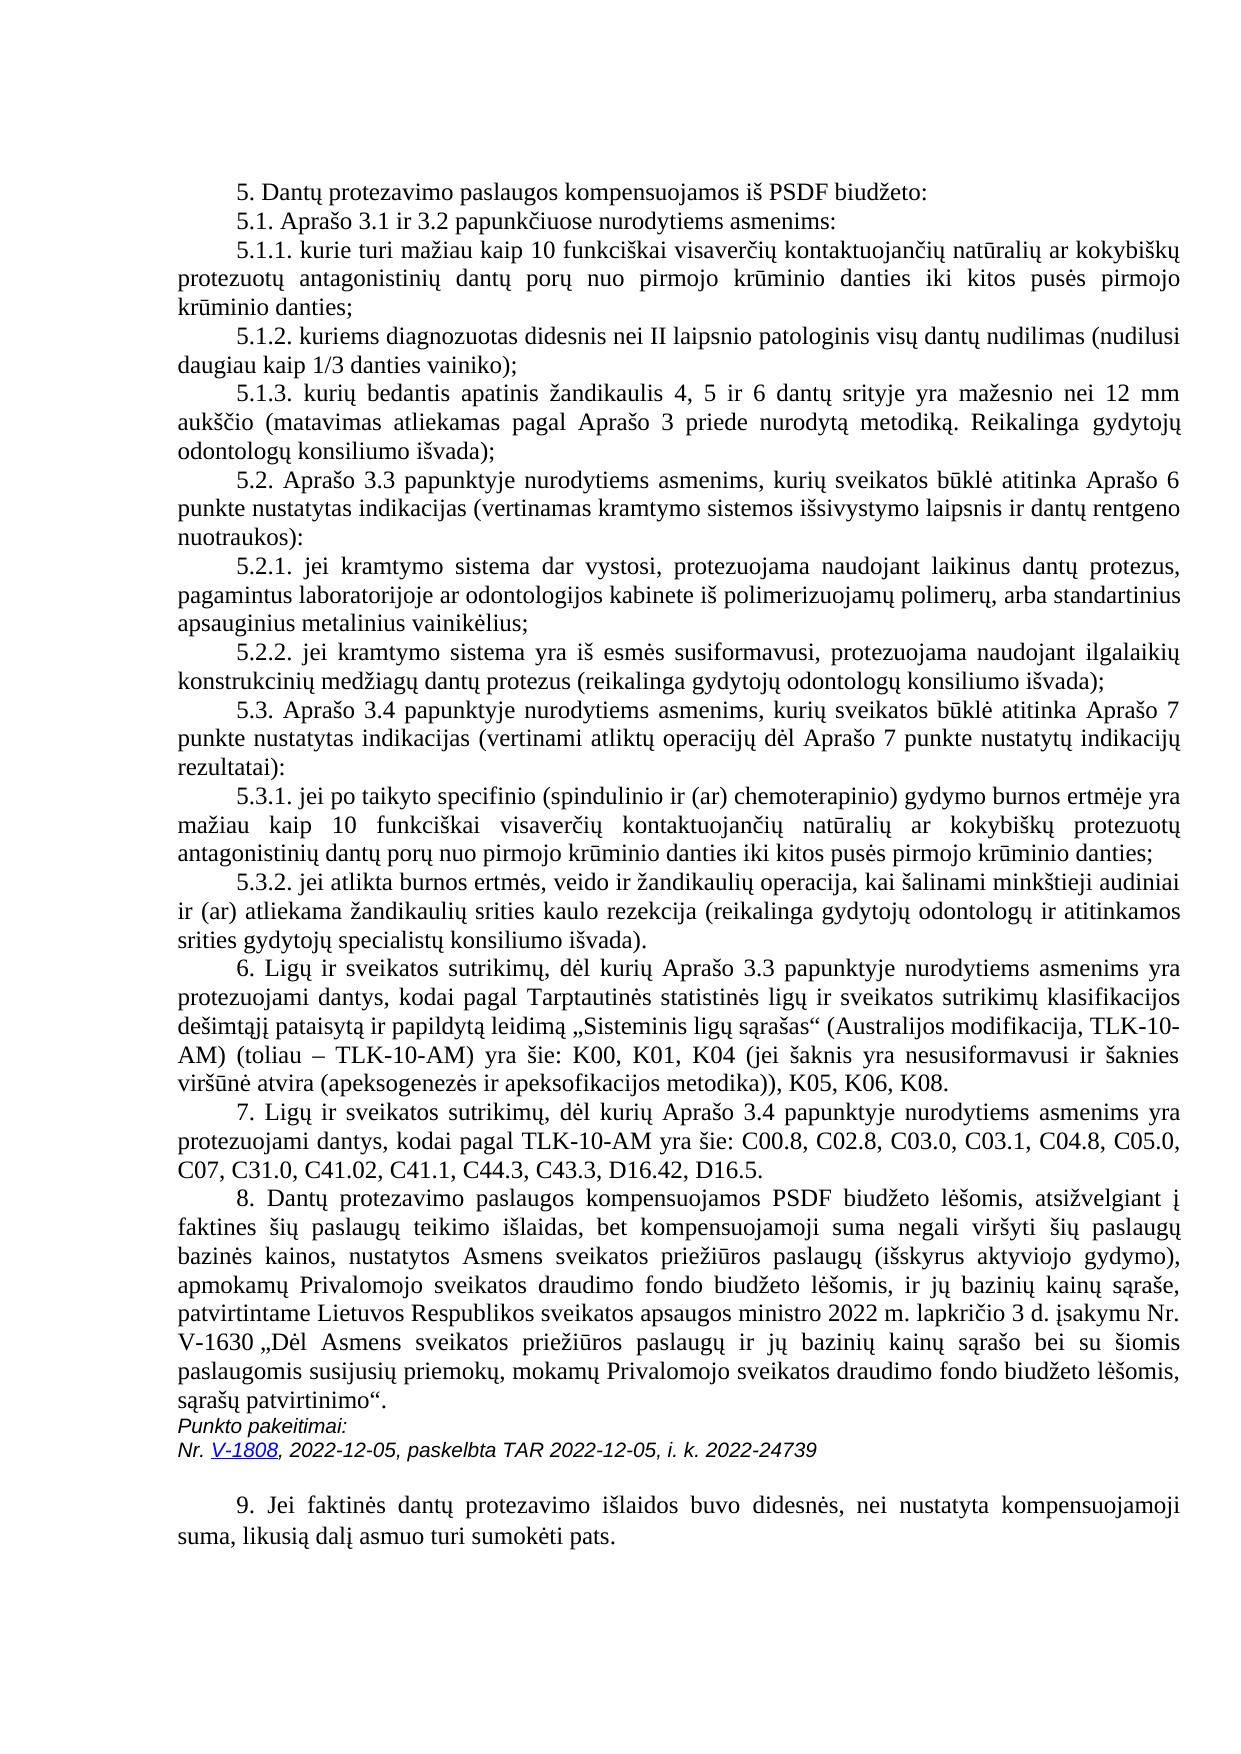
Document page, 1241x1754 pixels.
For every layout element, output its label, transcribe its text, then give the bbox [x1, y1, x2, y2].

text 5.1.1. kurie turi mažiau kaip 10 funkciškai visaverčių kontaktuojančių natūralių ar kokybiškų protezuotų antagonistinių dantų porų nuo pirmojo krūminio danties iki kitos pusės pirmojo krūminio danties; [177, 235, 1181, 321]
text 5.2.1. jei kramtymo sistema dar vystosi, protezuojama naudojant laikinus dantų protezus, pagamintus laboratorijoje ar odontologijos kabinete iš polimerizuojamų polimerų, arba standartinius apsauginius metalinius vainikėlius; [177, 551, 1181, 637]
text 9. Jei faktinės dantų protezavimo išlaidos buvo didesnės, nei nustatyta kompensuojamoji suma, likusią dalį asmuo turi sumokėti pats. [177, 1490, 1181, 1549]
text 5.3.1. jei po taikyto specifinio (spindulinio ir (ar) chemoterapinio) gydymo burnos ertmėje yra mažiau kaip 10 funkciškai visaverčių kontaktuojančių natūralių ar kokybiškų protezuotų antagonistinių dantų porų nuo pirmojo krūminio danties iki kitos pusės pirmojo krūminio danties; [177, 781, 1181, 867]
text 5.3.2. jei atlikta burnos ertmės, veido ir žandikaulių operacija, kai šalinami minkštieji audiniai ir (ar) atliekama žandikaulių srities kaulo rezekcija (reikalinga gydytojų odontologų ir atitinkamos srities gydytojų specialistų konsiliumo išvada). [177, 867, 1181, 953]
text Nr. V-1808, 2022-12-05, paskelbta TAR 2022-12-05, i. k. 2022-24739 [177, 1437, 1181, 1461]
text 5.2.2. jei kramtymo sistema yra iš esmės susiformavusi, protezuojama naudojant ilgalaikių konstrukcinių medžiagų dantų protezus (reikalinga gydytojų odontologų konsiliumo išvada); [177, 637, 1181, 695]
text 6. Ligų ir sveikatos sutrikimų, dėl kurių Aprašo 3.3 papunktyje nurodytiems asmenims yra protezuojami dantys, kodai pagal Tarptautinės statistinės ligų ir sveikatos sutrikimų klasifikacijos dešimtąjį pataisytą ir papildytą leidimą „Sisteminis ligų sąrašas“ (Australijos modifikacija, TLK-10-AM) (toliau – TLK-10-AM) yra šie: K00, K01, K04 (jei šaknis yra nesusiformavusi ir šaknies viršūnė atvira (apeksogenezės ir apeksofikacijos metodika)), K05, K06, K08. [177, 953, 1181, 1097]
text 5. Dantų protezavimo paslaugos kompensuojamos iš PSDF biudžeto: [177, 177, 1181, 206]
text 8. Dantų protezavimo paslaugos kompensuojamos PSDF biudžeto lėšomis, atsižvelgiant į faktines šių paslaugų teikimo išlaidas, bet kompensuojamoji suma negali viršyti šių paslaugų bazinės kainos, nustatytos Asmens sveikatos priežiūros paslaugų (išskyrus aktyviojo gydymo), apmokamų Privalomojo sveikatos draudimo fondo biudžeto lėšomis, ir jų bazinių kainų sąraše, patvirtintame Lietuvos Respublikos sveikatos apsaugos ministro 2022 m. lapkričio 3 d. įsakymu Nr. V-1630 „Dėl Asmens sveikatos priežiūros paslaugų ir jų bazinių kainų sąrašo bei su šiomis paslaugomis susijusių priemokų, mokamų Privalomojo sveikatos draudimo fondo biudžeto lėšomis, sąrašų patvirtinimo“. [177, 1183, 1181, 1413]
text 5.2. Aprašo 3.3 papunktyje nurodytiems asmenims, kurių sveikatos būklė atitinka Aprašo 6 punkte nustatytas indikacijas (vertinamas kramtymo sistemos išsivystymo laipsnis ir dantų rentgeno nuotraukos): [177, 465, 1181, 551]
text Punkto pakeitimai: [177, 1413, 1181, 1437]
text 5.1.3. kurių bedantis apatinis žandikaulis 4, 5 ir 6 dantų srityje yra mažesnio nei 12 mm aukščio (matavimas atliekamas pagal Aprašo 3 priede nurodytą metodiką. Reikalinga gydytojų odontologų konsiliumo išvada); [177, 378, 1181, 465]
text 5.3. Aprašo 3.4 papunktyje nurodytiems asmenims, kurių sveikatos būklė atitinka Aprašo 7 punkte nustatytas indikacijas (vertinami atliktų operacijų dėl Aprašo 7 punkte nustatytų indikacijų rezultatai): [177, 695, 1181, 781]
text 5.1.2. kuriems diagnozuotas didesnis nei II laipsnio patologinis visų dantų nudilimas (nudilusi daugiau kaip 1/3 danties vainiko); [177, 321, 1181, 378]
text 5.1. Aprašo 3.1 ir 3.2 papunkčiuose nurodytiems asmenims: [177, 206, 1181, 235]
text 7. Ligų ir sveikatos sutrikimų, dėl kurių Aprašo 3.4 papunktyje nurodytiems asmenims yra protezuojami dantys, kodai pagal TLK-10-AM yra šie: C00.8, C02.8, C03.0, C03.1, C04.8, C05.0, C07, C31.0, C41.02, C41.1, C44.3, C43.3, D16.42, D16.5. [177, 1097, 1181, 1183]
